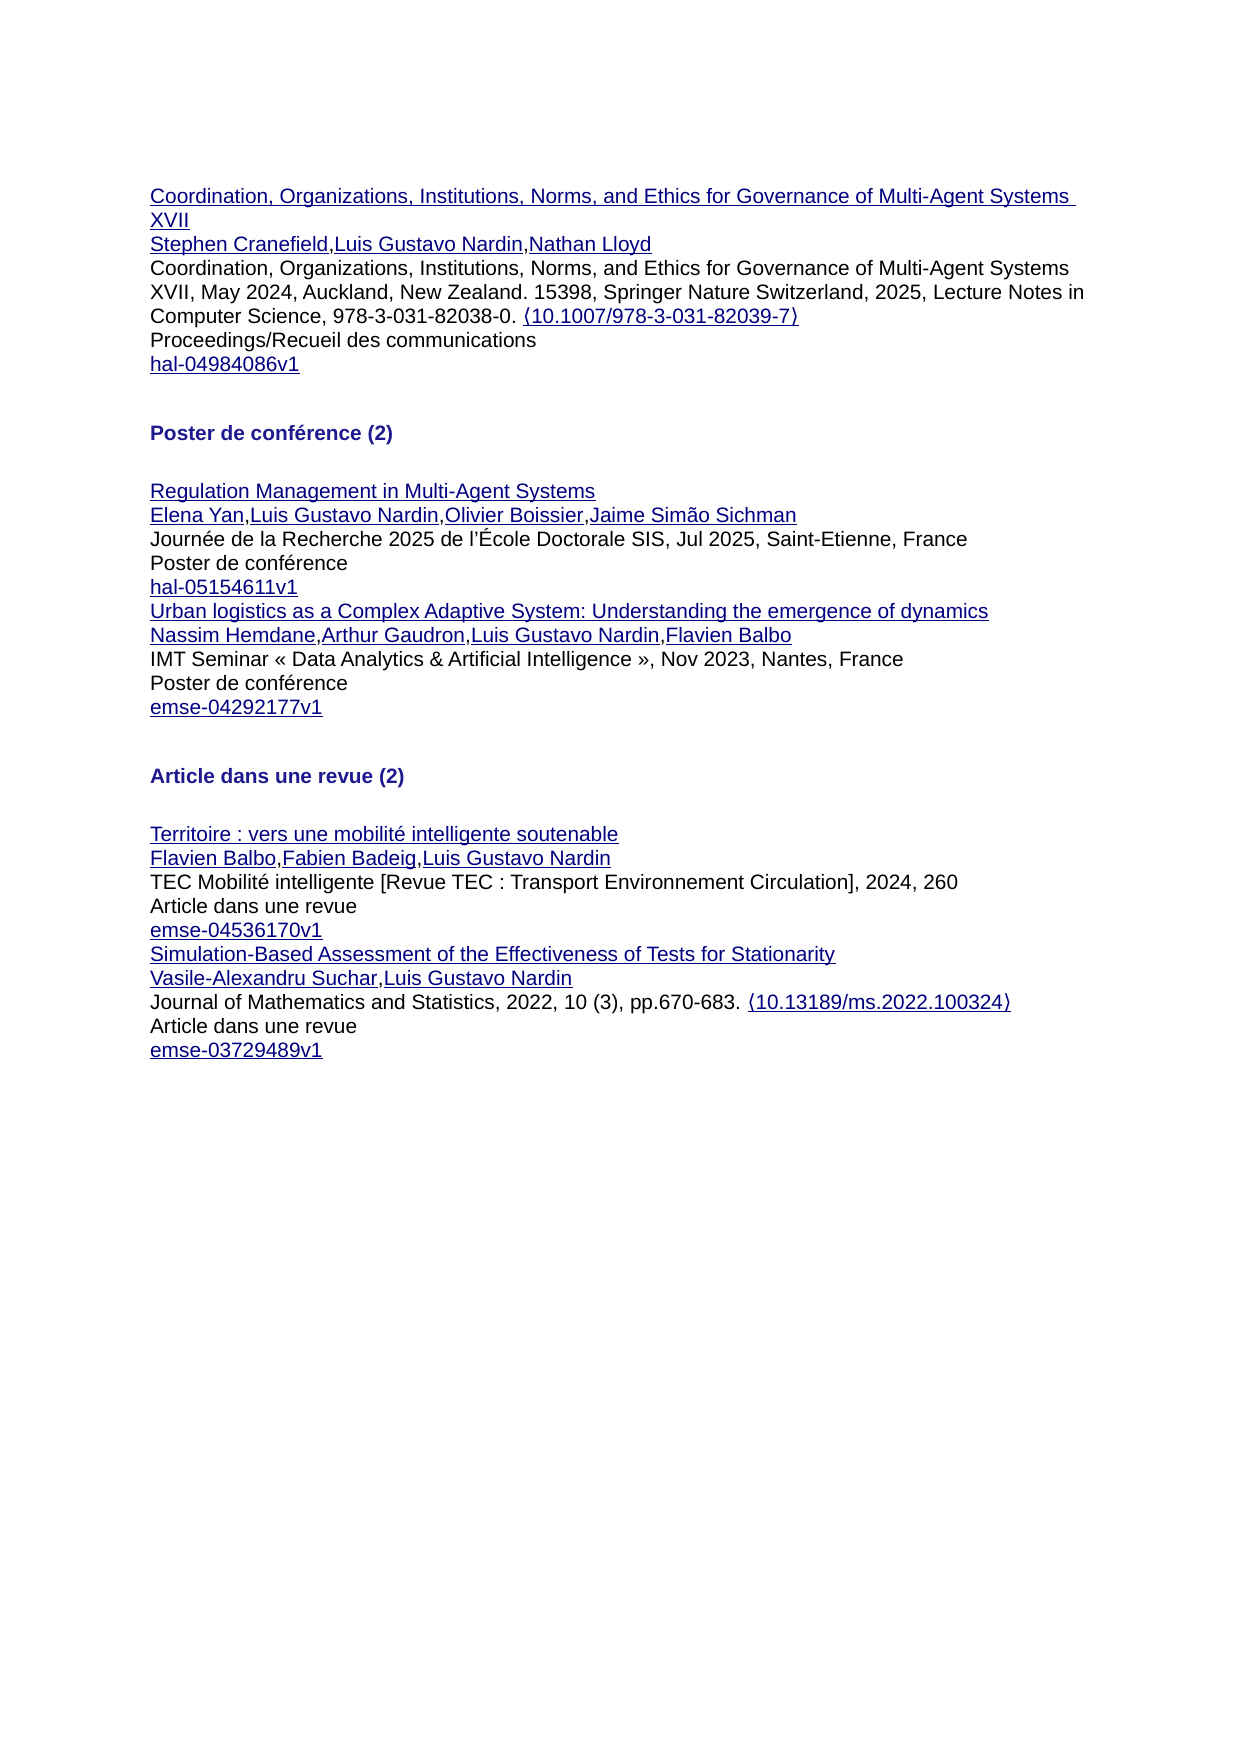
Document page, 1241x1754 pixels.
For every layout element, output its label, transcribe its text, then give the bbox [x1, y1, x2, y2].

table_header Territoire : vers une mobilité intelligente soutenable Flavien Balbo,Fabien Badeig,Luis Gustavo Nardin TEC Mobilité intelligente [Revue TEC : Transport Environnement Circulation], 2024, 260 Article dans une revue emse-04536170v1 [150, 822, 1090, 942]
subtitle Poster de conférence (2) [150, 421, 1090, 445]
table_cell Simulation-Based Assessment of the Effectiveness of Tests for Stationarity Vasile-Alexandru Suchar,Luis Gustavo Nardin Journal of Mathematics and Statistics, 2022, 10 (3), pp.670-683. ⟨10.13189/ms.2022.100324⟩ Article dans une revue emse-03729489v1 [150, 942, 1090, 1061]
table_cell Urban logistics as a Complex Adaptive System: Understanding the emergence of dynamics Nassim Hemdane,Arthur Gaudron,Luis Gustavo Nardin,Flavien Balbo IMT Seminar « Data Analytics & Artificial Intelligence », Nov 2023, Nantes, France Poster de conférence emse-04292177v1 [150, 599, 1090, 719]
table_header Coordination, Organizations, Institutions, Norms, and Ethics for Governance of Multi-Agent Systems XVII Stephen Cranefield,Luis Gustavo Nardin,Nathan Lloyd Coordination, Organizations, Institutions, Norms, and Ethics for Governance of Multi-Agent Systems XVII, May 2024, Auckland, New Zealand. 15398, Springer Nature Switzerland, 2025, Lecture Notes in Computer Science, 978-3-031-82038-0. ⟨10.1007/978-3-031-82039-7⟩ Proceedings/Recueil des communications hal-04984086v1 [150, 184, 1090, 376]
subtitle Article dans une revue (2) [150, 763, 1090, 787]
table_header Regulation Management in Multi-Agent Systems Elena Yan,Luis Gustavo Nardin,Olivier Boissier,Jaime Simão Sichman Journée de la Recherche 2025 de l’École Doctorale SIS, Jul 2025, Saint-Etienne, France Poster de conférence hal-05154611v1 [150, 479, 1090, 599]
